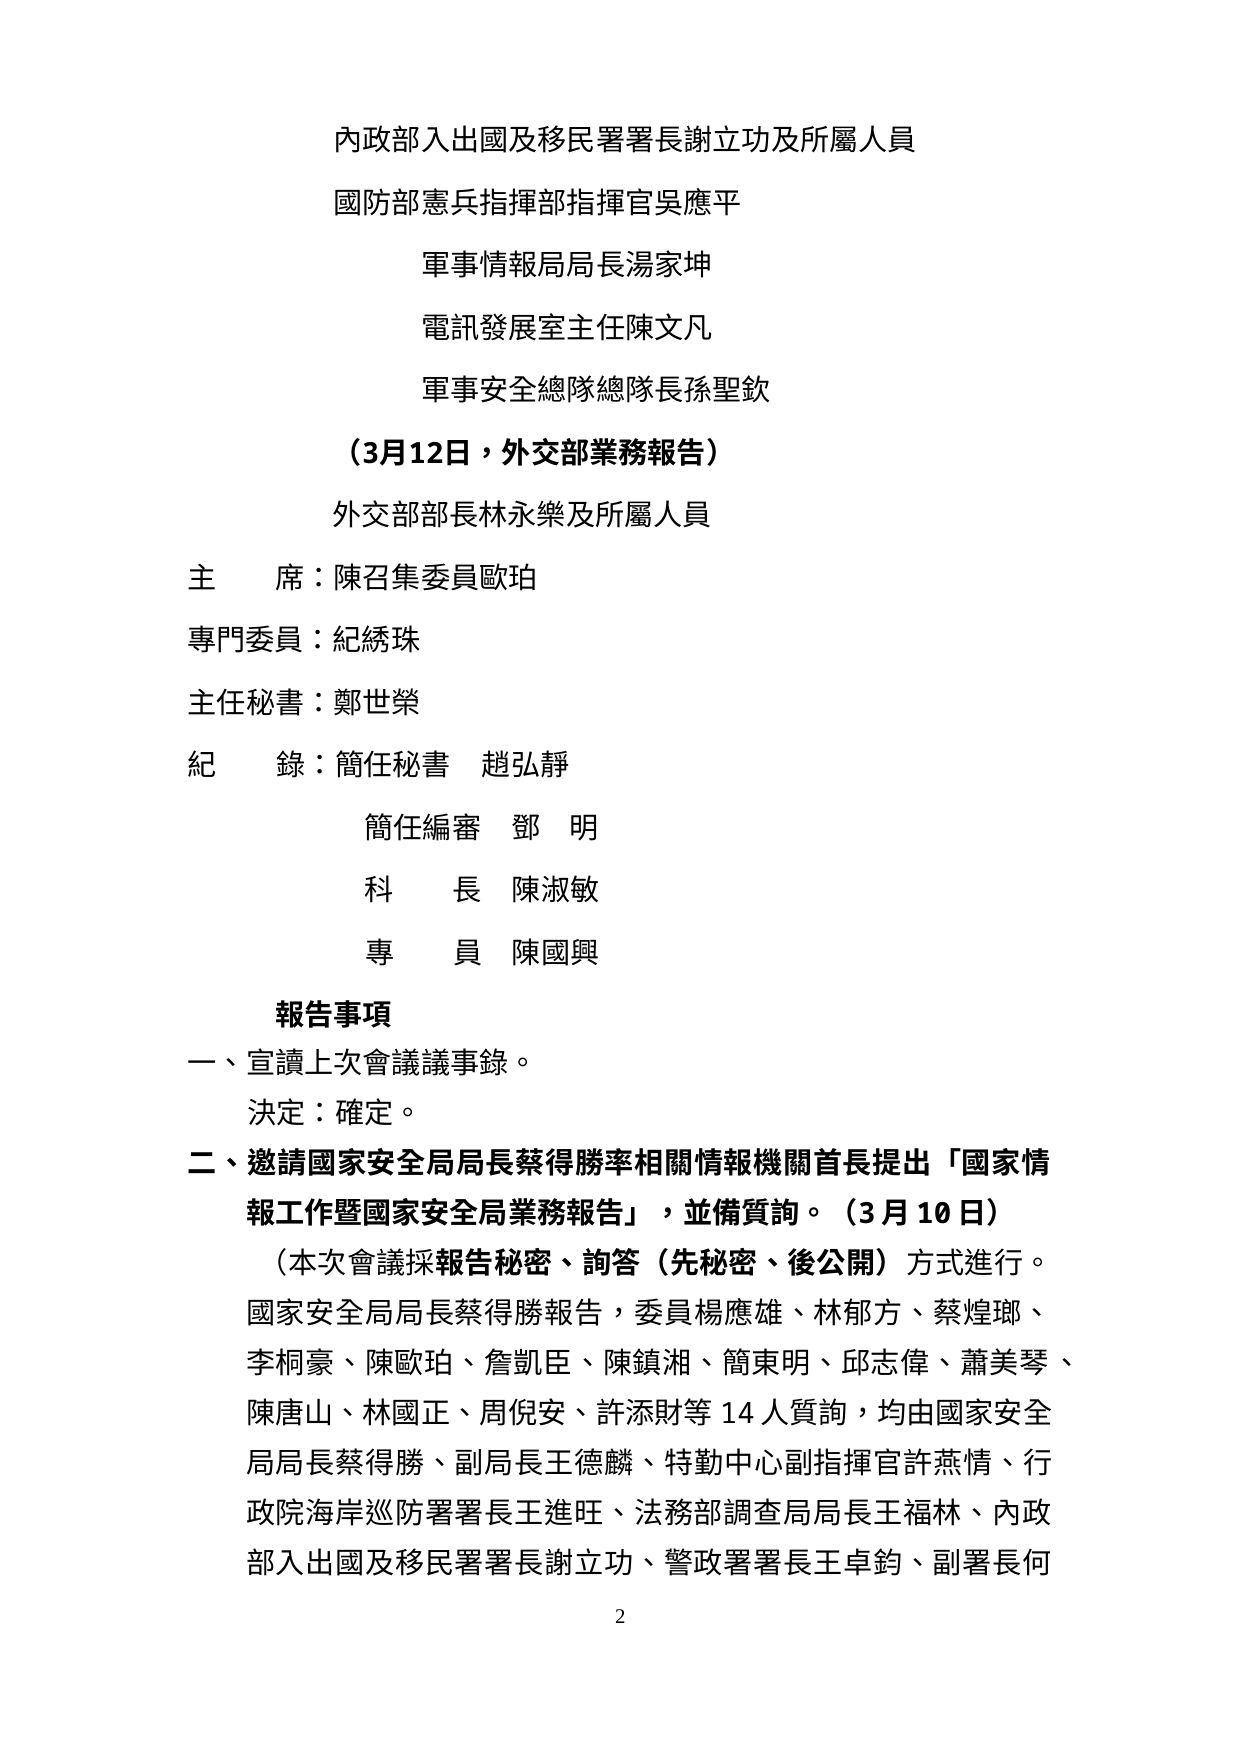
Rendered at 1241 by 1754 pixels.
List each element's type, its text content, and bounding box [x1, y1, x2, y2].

text 內政部入出國及移民署署長謝立功及所屬人員 [187, 96, 1053, 159]
text 外交部部長林永樂及所屬人員 [332, 471, 1053, 534]
text 二、邀請國家安全局局長蔡得勝率相關情報機關首長提出「國家情報工作暨國家安全局業務報告」，並備質詢。（3月10日） [187, 1134, 1053, 1234]
text 電訊發展室主任陳文凡 [187, 284, 1053, 346]
text 紀 錄：簡任秘書 趙弘靜 [187, 721, 1053, 784]
text 主任秘書：鄭世榮 [187, 659, 1053, 721]
text （3月12日，外交部業務報告） [332, 409, 1053, 471]
text 報告事項 [187, 971, 1053, 1034]
text 國防部憲兵指揮部指揮官吳應平 [187, 159, 1053, 221]
text （本次會議採報告秘密、詢答（先秘密、後公開）方式進行。國家安全局局長蔡得勝報告，委員楊應雄、林郁方、蔡煌瑯、李桐豪、陳歐珀、詹凱臣、陳鎮湘、簡東明、邱志偉、蕭美琴、陳唐山、林國正、周倪安、許添財等14人質詢，均由國家安全局局長蔡得勝、副局長王德麟、特勤中心副指揮官許燕情、行政院海岸巡防署署長王進旺、法務部調查局局長王福林、內政部入出國及移民署署長謝立功、警政署署長王卓鈞、副署長何海民、國防部憲兵指揮部指揮官吳應平即席答復。） [187, 1234, 1053, 1584]
text 簡任編審 鄧 明 [187, 784, 1053, 846]
text 一、宣讀上次會議議事錄。 [187, 1034, 1053, 1084]
text 決定：確定。 [247, 1084, 1053, 1134]
text 科 長 陳淑敏 [187, 846, 1053, 909]
text 專 員 陳國興 [187, 909, 1053, 971]
text 軍事情報局局長湯家坤 [187, 221, 1053, 284]
text 專門委員：紀綉珠 [187, 596, 1053, 659]
text 主 席：陳召集委員歐珀 [187, 534, 1053, 596]
text 軍事安全總隊總隊長孫聖欽 [187, 346, 1053, 409]
